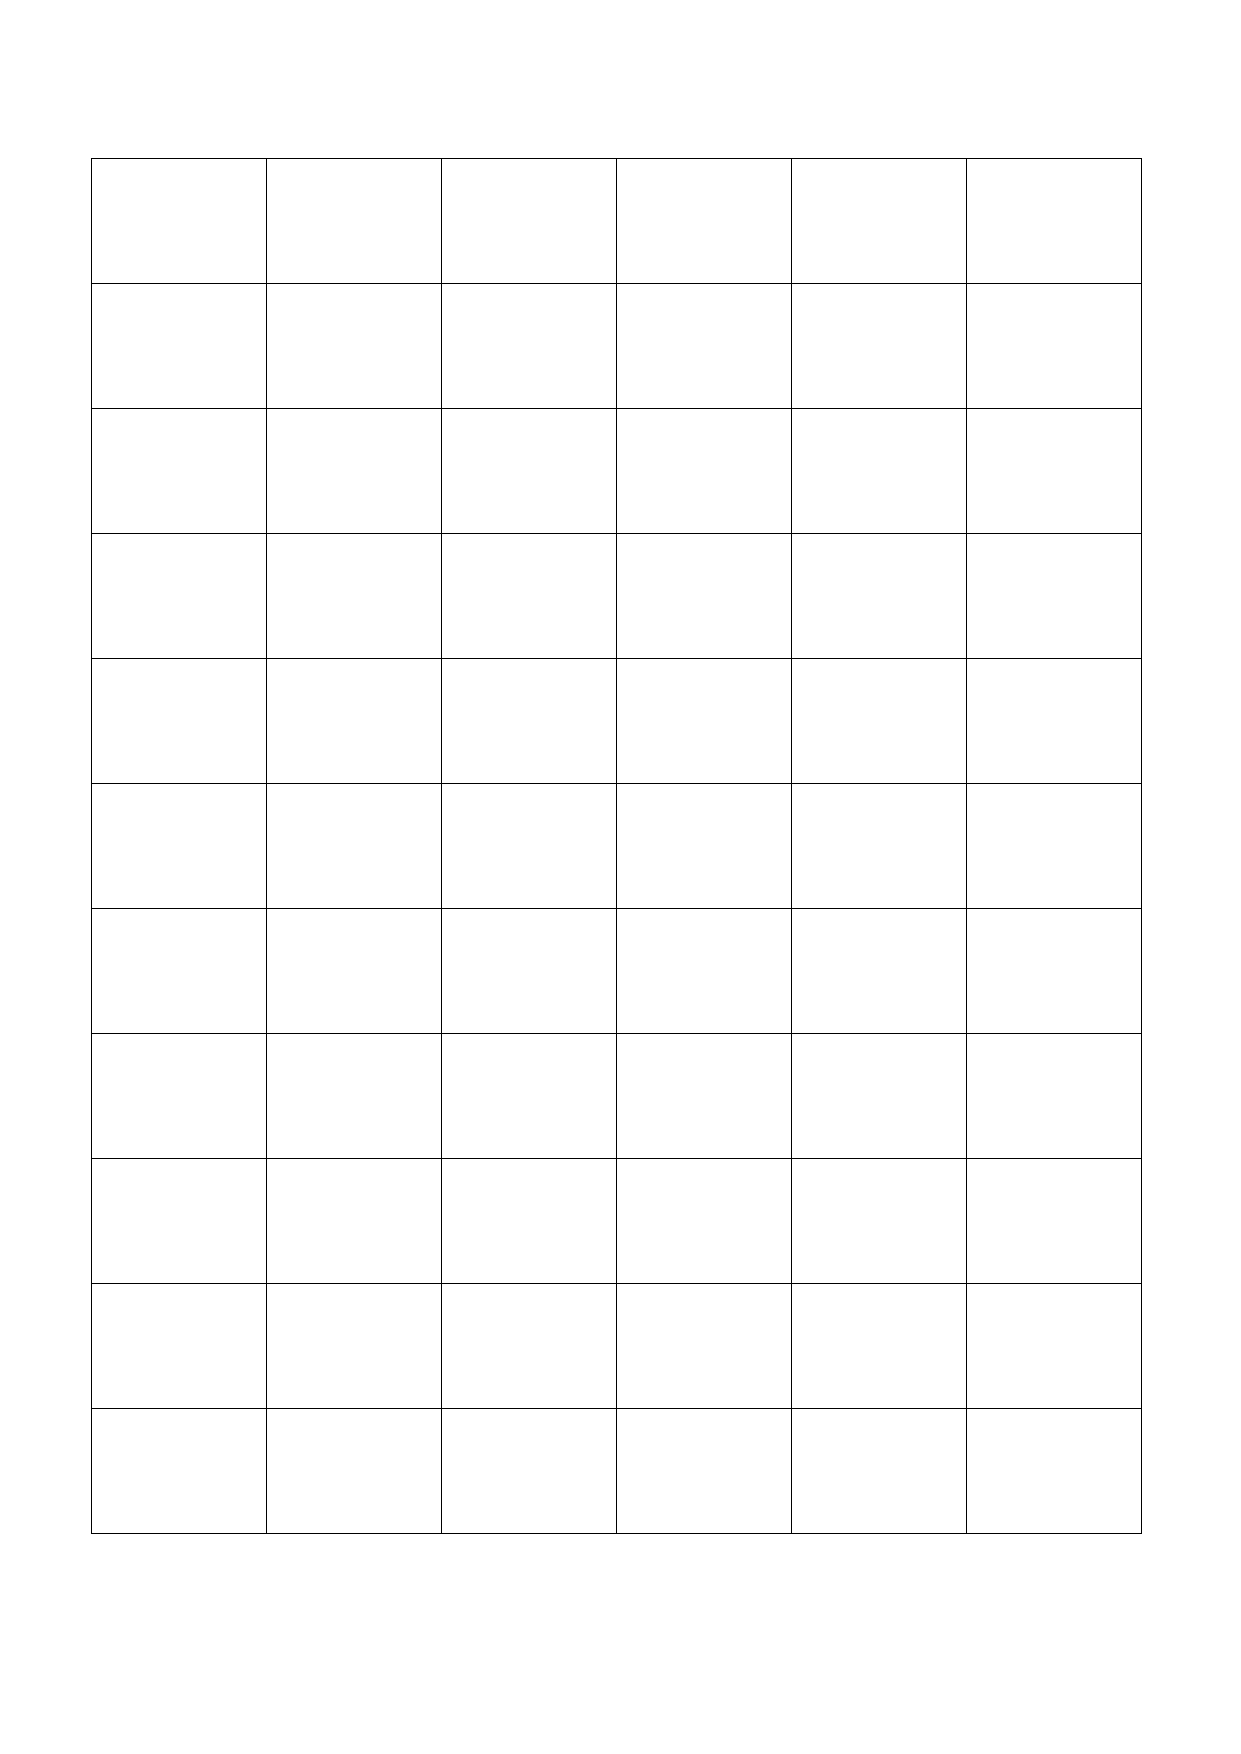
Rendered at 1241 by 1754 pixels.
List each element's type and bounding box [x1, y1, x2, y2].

table_cell [267, 909, 441, 1033]
table_cell [442, 1159, 616, 1283]
table_cell [442, 659, 616, 783]
table_cell [442, 1409, 616, 1533]
table_cell [92, 1409, 266, 1533]
table_cell [967, 534, 1141, 658]
table_cell [92, 1159, 266, 1283]
table_cell [792, 1409, 966, 1533]
table_cell [442, 534, 616, 658]
table_cell [267, 1284, 441, 1408]
table_cell [92, 159, 266, 283]
table_cell [92, 284, 266, 408]
table_cell [267, 534, 441, 658]
table_cell [967, 1159, 1141, 1283]
table_cell [267, 659, 441, 783]
table_cell [442, 1284, 616, 1408]
table_cell [442, 409, 616, 533]
table_cell [92, 659, 266, 783]
table_cell [617, 409, 791, 533]
table_cell [967, 1034, 1141, 1158]
table_cell [967, 1409, 1141, 1533]
table_cell [617, 284, 791, 408]
table_cell [792, 784, 966, 908]
table_cell [792, 159, 966, 283]
table_cell [617, 1284, 791, 1408]
table_cell [967, 659, 1141, 783]
table_cell [92, 784, 266, 908]
table_cell [967, 784, 1141, 908]
table_cell [617, 1159, 791, 1283]
table_cell [967, 284, 1141, 408]
table_cell [792, 659, 966, 783]
table_cell [967, 409, 1141, 533]
table_cell [442, 284, 616, 408]
table_cell [267, 1409, 441, 1533]
table_cell [92, 909, 266, 1033]
table_cell [792, 909, 966, 1033]
table_cell [92, 409, 266, 533]
table_cell [792, 284, 966, 408]
table_cell [967, 159, 1141, 283]
table_cell [617, 659, 791, 783]
table_cell [617, 534, 791, 658]
table_cell [617, 159, 791, 283]
table_cell [442, 1034, 616, 1158]
table_cell [267, 1159, 441, 1283]
table_cell [792, 1034, 966, 1158]
table_cell [92, 534, 266, 658]
table_cell [967, 1284, 1141, 1408]
table_cell [617, 1034, 791, 1158]
table_cell [442, 784, 616, 908]
table_cell [792, 534, 966, 658]
table_cell [267, 284, 441, 408]
table_cell [267, 784, 441, 908]
table_cell [967, 909, 1141, 1033]
table_cell [267, 409, 441, 533]
table_cell [792, 1159, 966, 1283]
table_cell [792, 409, 966, 533]
table_cell [92, 1034, 266, 1158]
table_cell [617, 784, 791, 908]
table_cell [267, 159, 441, 283]
table_cell [267, 1034, 441, 1158]
table_cell [617, 1409, 791, 1533]
table_cell [792, 1284, 966, 1408]
table_cell [442, 159, 616, 283]
table_cell [92, 1284, 266, 1408]
table_cell [617, 909, 791, 1033]
table_cell [442, 909, 616, 1033]
